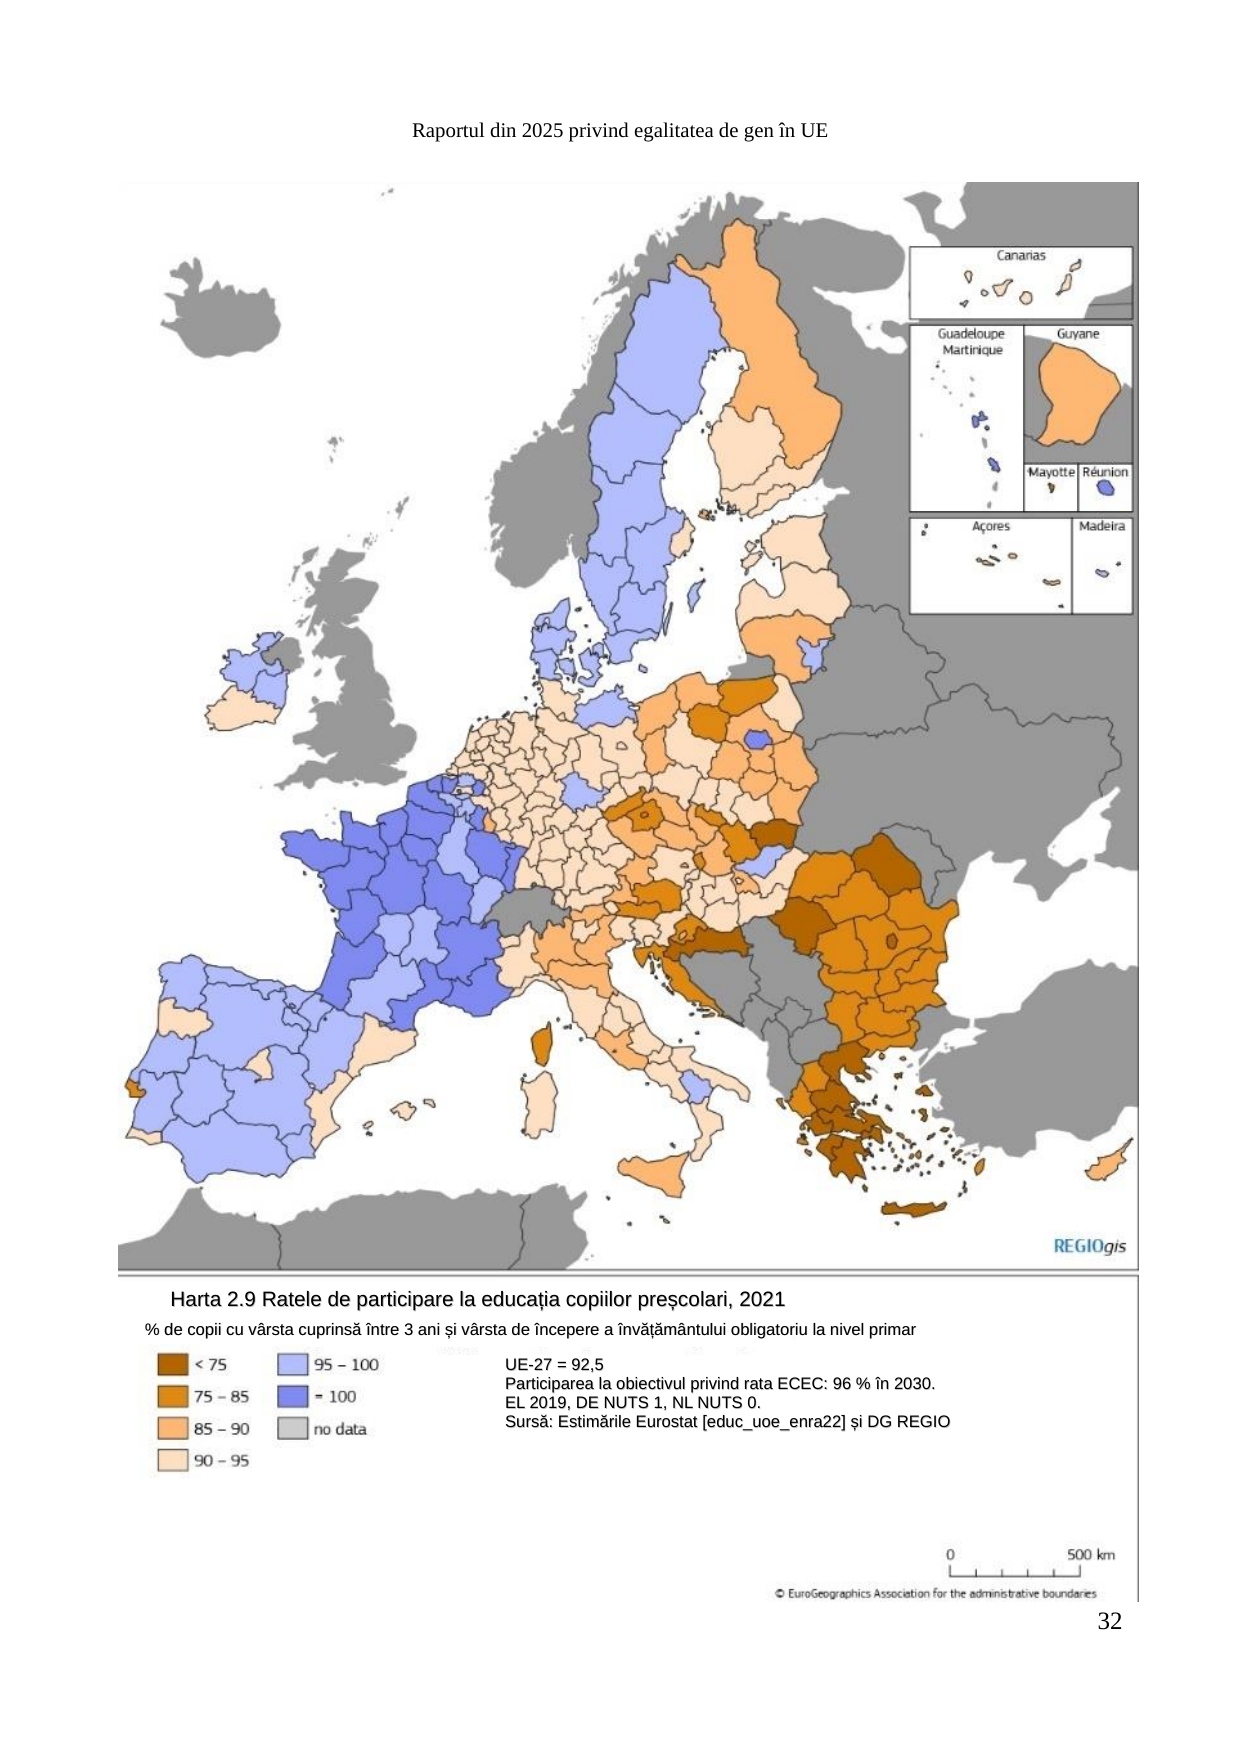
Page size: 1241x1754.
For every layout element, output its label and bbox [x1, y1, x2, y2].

picture [118, 182, 1139, 1602]
